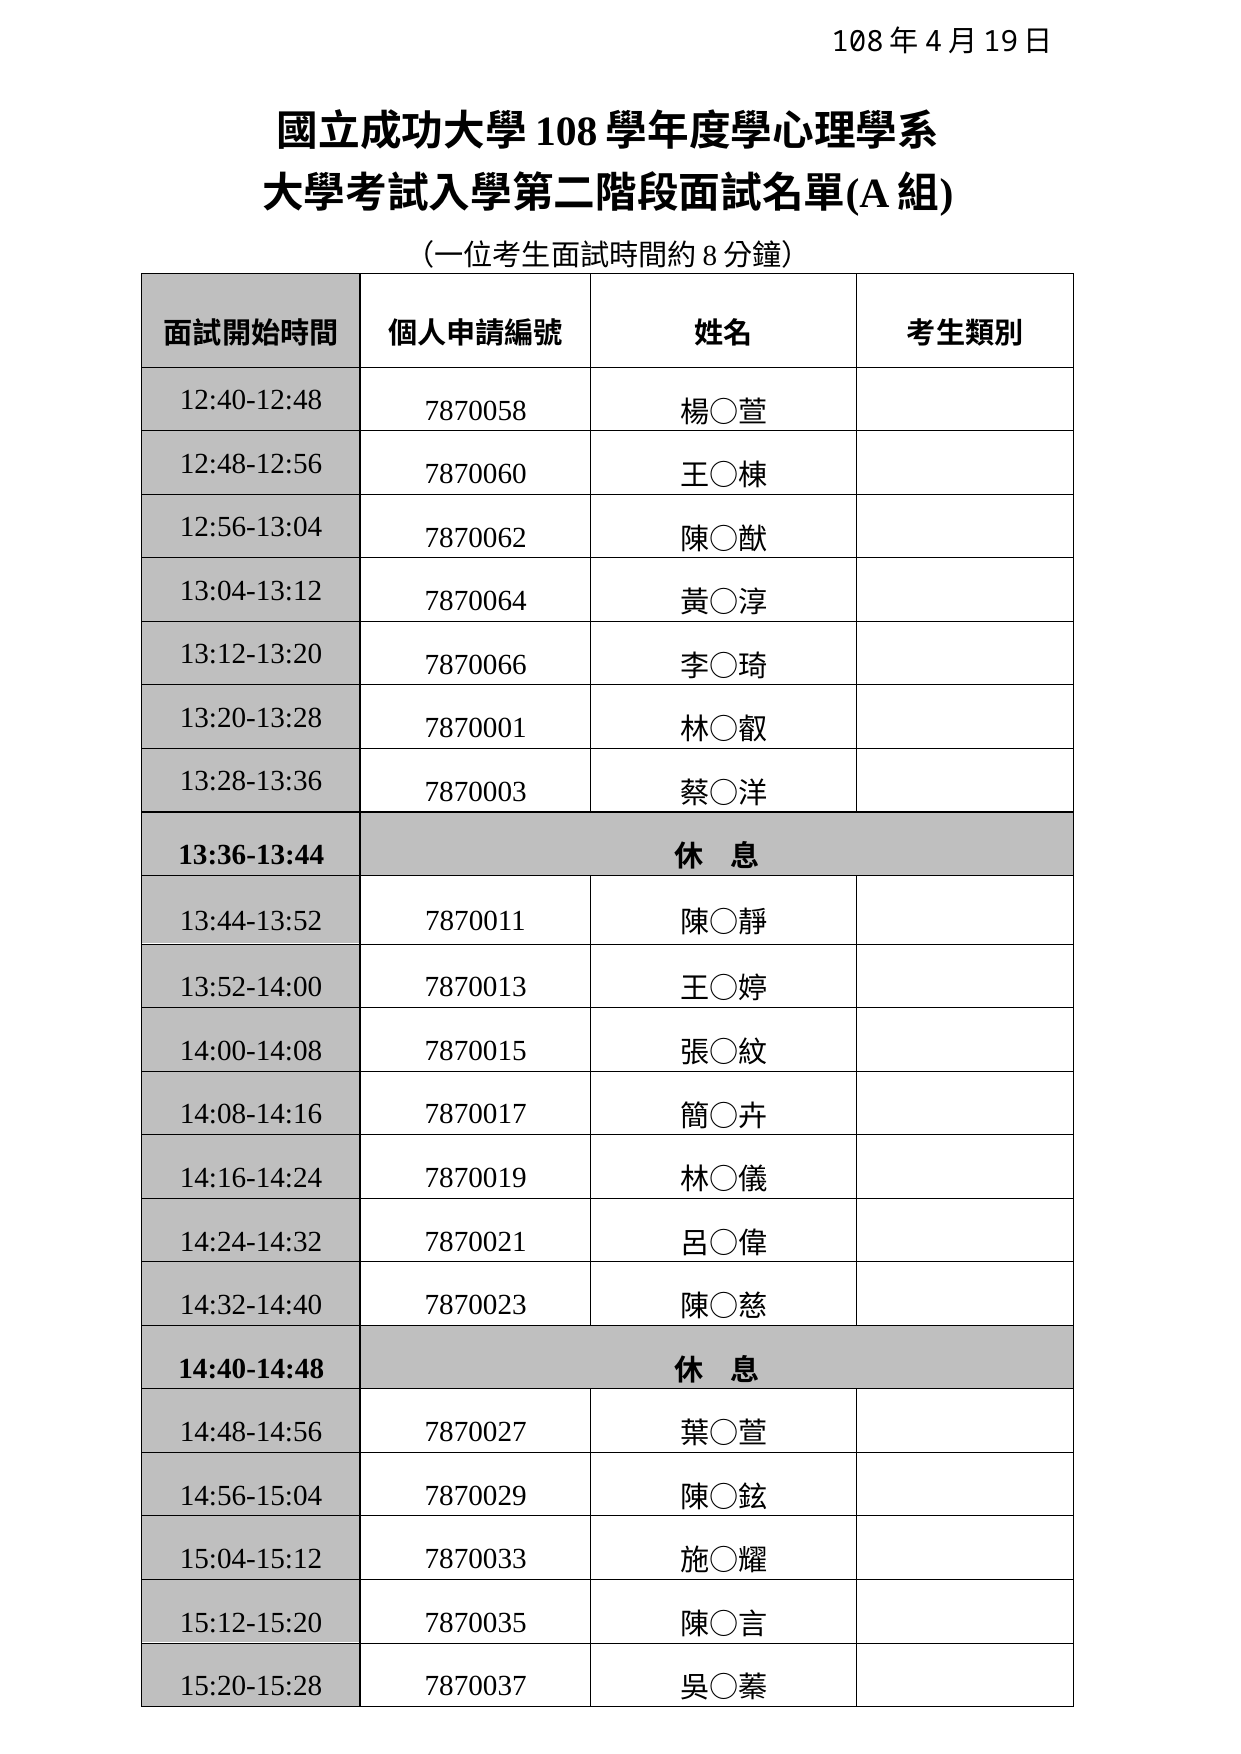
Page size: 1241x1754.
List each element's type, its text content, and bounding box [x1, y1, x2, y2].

table_cell 吳○蓁 [591, 1644, 856, 1706]
table_cell 13:12-13:20 [142, 622, 359, 684]
table_cell 王○婷 [591, 945, 856, 1007]
table_cell 12:48-12:56 [142, 431, 359, 494]
table_cell [857, 558, 1073, 621]
table_cell 王○棟 [591, 431, 856, 494]
table_cell 李○琦 [591, 622, 856, 684]
table_cell 7870001 [361, 685, 590, 748]
table_cell 13:20-13:28 [142, 685, 359, 748]
table_cell 簡○卉 [591, 1072, 856, 1134]
table_cell 7870066 [361, 622, 590, 684]
table_cell [857, 495, 1073, 557]
table_cell 12:56-13:04 [142, 495, 359, 557]
table_cell [857, 1199, 1073, 1261]
table_cell [857, 1580, 1073, 1642]
table_cell 陳○靜 [591, 876, 856, 943]
table_cell [857, 1453, 1073, 1515]
table_cell 張○紋 [591, 1008, 856, 1071]
table_cell [857, 945, 1073, 1007]
table_cell 14:56-15:04 [142, 1453, 359, 1515]
table_cell 7870011 [361, 876, 590, 943]
table_cell 7870037 [361, 1644, 590, 1706]
table_cell 7870029 [361, 1453, 590, 1515]
table_cell 楊○萱 [591, 368, 856, 430]
table_cell 14:48-14:56 [142, 1389, 359, 1452]
table_cell 7870019 [361, 1135, 590, 1198]
table_cell [857, 1516, 1073, 1579]
table_header 考生類別 [857, 274, 1073, 367]
table_cell 14:40-14:48 [142, 1326, 359, 1388]
table_cell 陳○猷 [591, 495, 856, 557]
table_cell 14:16-14:24 [142, 1135, 359, 1198]
table_cell 7870013 [361, 945, 590, 1007]
table_cell [857, 876, 1073, 943]
table_cell 13:36-13:44 [142, 813, 359, 875]
table_cell 蔡○洋 [591, 749, 856, 811]
table_cell 林○儀 [591, 1135, 856, 1198]
text 大學考試入學第二階段面試名單(A組) [162, 148, 1053, 211]
table_cell [857, 1389, 1073, 1452]
table_cell 14:08-14:16 [142, 1072, 359, 1134]
table_cell 7870062 [361, 495, 590, 557]
table_cell [857, 368, 1073, 430]
table_cell 13:28-13:36 [142, 749, 359, 811]
table_cell 7870003 [361, 749, 590, 811]
table_cell 黃○淳 [591, 558, 856, 621]
table_cell 休 息 [361, 1326, 1073, 1388]
table_cell 15:04-15:12 [142, 1516, 359, 1579]
table_cell 林○叡 [591, 685, 856, 748]
table_cell 7870021 [361, 1199, 590, 1261]
table_cell 休 息 [361, 813, 1073, 875]
table_cell [857, 1008, 1073, 1071]
table_cell [857, 1135, 1073, 1198]
table_cell 葉○萱 [591, 1389, 856, 1452]
table_cell 呂○偉 [591, 1199, 856, 1261]
table_cell 7870017 [361, 1072, 590, 1134]
text （一位考生面試時間約8分鐘） [162, 211, 1053, 273]
table_cell 14:00-14:08 [142, 1008, 359, 1071]
table_cell 7870023 [361, 1262, 590, 1325]
table_cell 7870033 [361, 1516, 590, 1579]
table_cell 15:12-15:20 [142, 1580, 359, 1642]
table_cell 15:20-15:28 [142, 1644, 359, 1706]
table_header 個人申請編號 [361, 274, 590, 367]
table_cell 13:04-13:12 [142, 558, 359, 621]
table_header 面試開始時間 [142, 274, 359, 367]
table_cell 7870015 [361, 1008, 590, 1071]
table_cell 7870064 [361, 558, 590, 621]
table_cell 7870035 [361, 1580, 590, 1642]
table_cell 7870027 [361, 1389, 590, 1452]
table_cell [857, 685, 1073, 748]
table_cell 14:24-14:32 [142, 1199, 359, 1261]
table_cell [857, 622, 1073, 684]
table_cell [857, 1644, 1073, 1706]
text 國立成功大學108學年度學心理學系 [162, 86, 1053, 148]
table_cell [857, 431, 1073, 494]
table_cell 12:40-12:48 [142, 368, 359, 430]
table_cell [857, 1262, 1073, 1325]
table_cell 施○耀 [591, 1516, 856, 1579]
table_header 姓名 [591, 274, 856, 367]
table_cell 陳○慈 [591, 1262, 856, 1325]
table_cell 7870060 [361, 431, 590, 494]
table_cell 陳○鉉 [591, 1453, 856, 1515]
table_cell [857, 1072, 1073, 1134]
table_cell 陳○言 [591, 1580, 856, 1642]
table_cell 14:32-14:40 [142, 1262, 359, 1325]
table_cell 13:52-14:00 [142, 945, 359, 1007]
table_cell 7870058 [361, 368, 590, 430]
table_cell 13:44-13:52 [142, 876, 359, 943]
table_cell [857, 749, 1073, 811]
